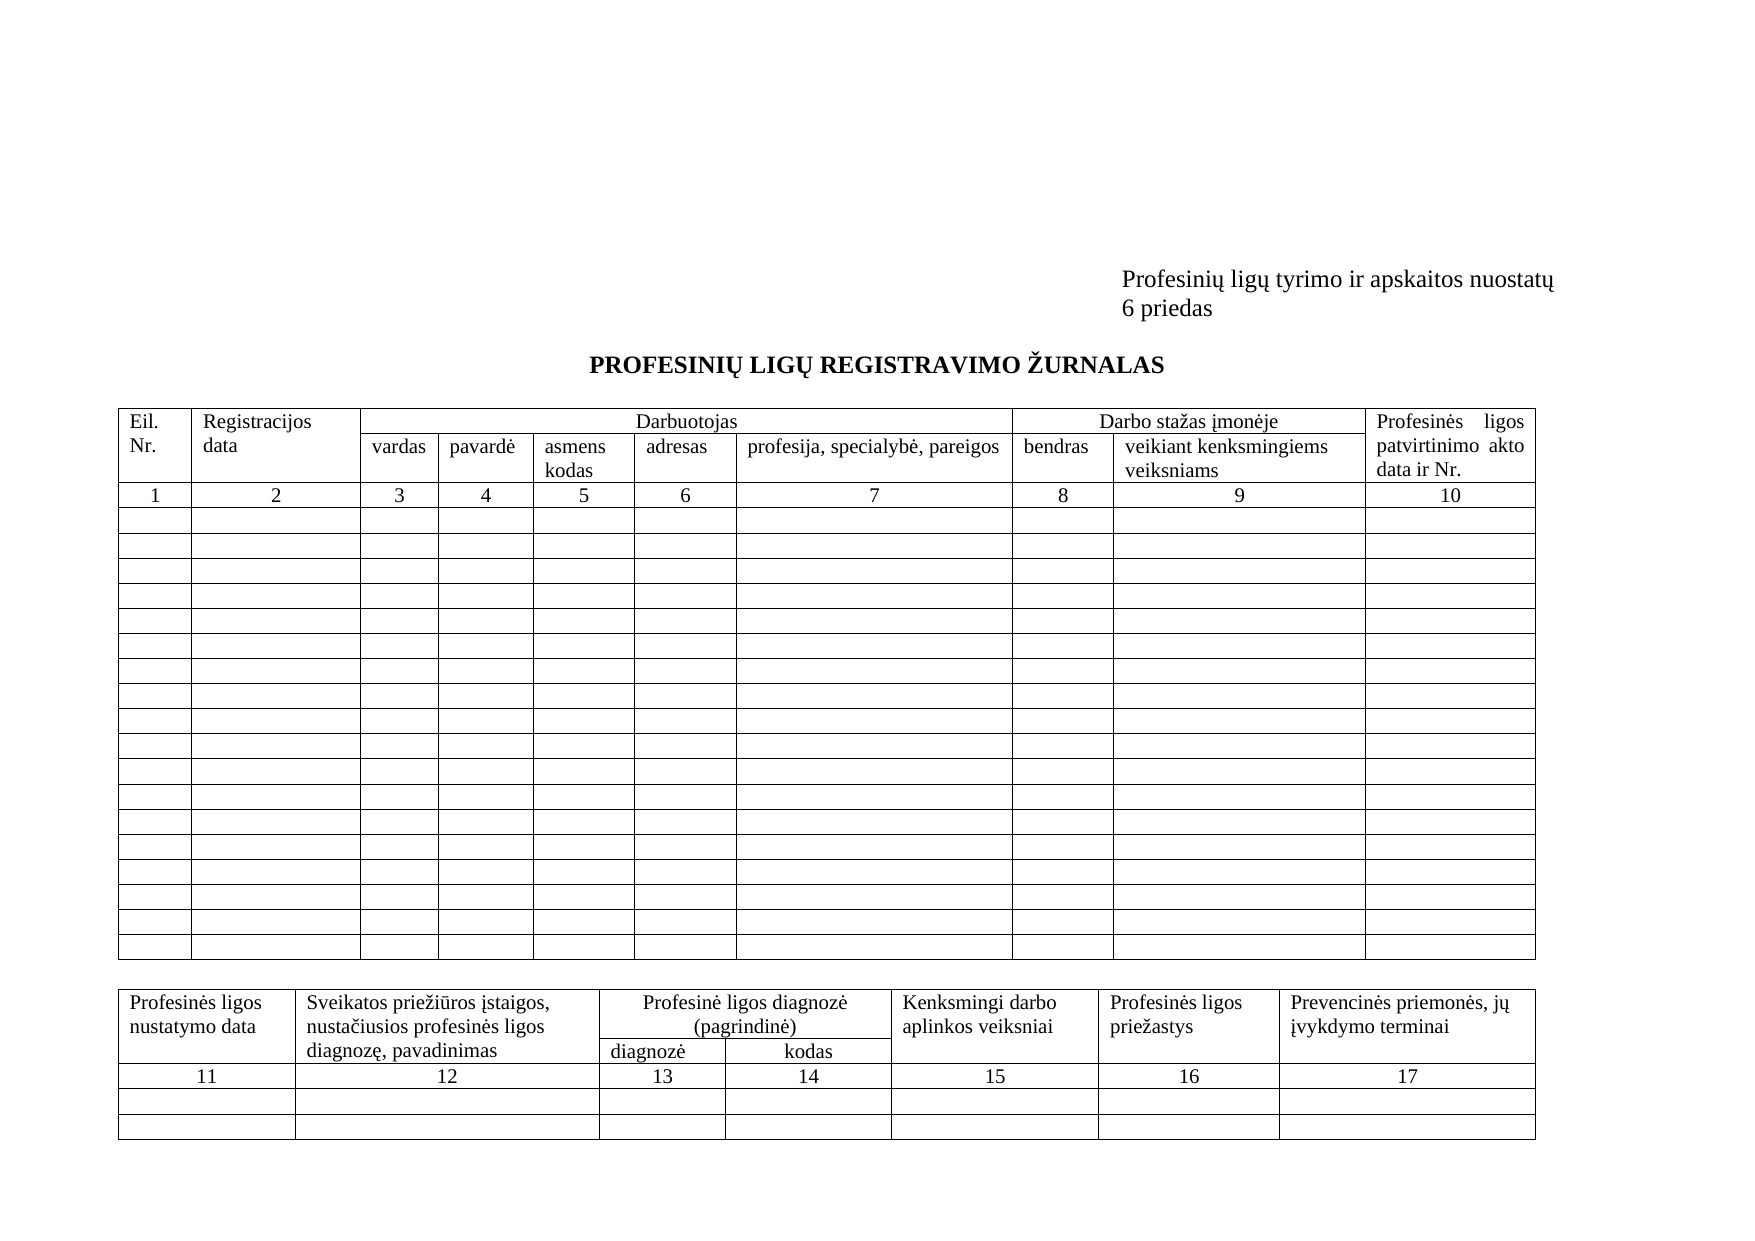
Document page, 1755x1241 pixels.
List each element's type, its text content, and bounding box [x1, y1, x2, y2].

table_cell [192, 634, 360, 658]
table_cell [192, 659, 360, 683]
table_cell [361, 534, 438, 557]
table_cell [361, 584, 438, 608]
table_cell [635, 684, 736, 708]
table_cell [534, 835, 634, 859]
table_cell [1366, 508, 1535, 532]
table_cell [635, 508, 736, 532]
table_cell [1013, 810, 1113, 834]
table_cell [1114, 835, 1365, 859]
table_cell [439, 935, 533, 959]
table_cell [1114, 935, 1365, 959]
table_cell [1114, 810, 1365, 834]
table_cell [737, 584, 1012, 608]
table_cell [1366, 835, 1535, 859]
table_cell [119, 584, 191, 608]
table_cell [119, 785, 191, 808]
table_cell 10 [1366, 483, 1535, 507]
table_cell [1013, 508, 1113, 532]
table_cell [635, 559, 736, 583]
table_cell [534, 709, 634, 733]
table_cell [439, 709, 533, 733]
table_cell [1114, 634, 1365, 658]
table_cell [635, 659, 736, 683]
table_cell [361, 860, 438, 884]
table_cell [1114, 860, 1365, 884]
table_cell [635, 860, 736, 884]
table_cell [534, 609, 634, 633]
table_cell [296, 1089, 599, 1113]
table_cell [1013, 885, 1113, 909]
table_cell [439, 584, 533, 608]
table_cell [534, 860, 634, 884]
text Profesinių ligų tyrimo ir apskaitos nuostatų [118, 264, 1636, 293]
table_cell [737, 684, 1012, 708]
table_cell [119, 684, 191, 708]
table_cell [1366, 759, 1535, 783]
table_cell [192, 508, 360, 532]
table_cell [534, 508, 634, 532]
table_cell [439, 534, 533, 557]
table_cell [635, 709, 736, 733]
table_cell [534, 810, 634, 834]
table_cell [534, 785, 634, 808]
table_cell [737, 508, 1012, 532]
table_cell [119, 860, 191, 884]
table_cell 17 [1280, 1064, 1535, 1088]
table_cell [1099, 1089, 1279, 1113]
table_cell 16 [1099, 1064, 1279, 1088]
table_cell [892, 1115, 1098, 1138]
table_cell [439, 559, 533, 583]
table_cell [1366, 785, 1535, 808]
table_cell [1366, 609, 1535, 633]
table_cell 14 [726, 1064, 891, 1088]
table_cell 1 [119, 483, 191, 507]
table_cell [361, 835, 438, 859]
table_cell [635, 534, 736, 557]
table_cell [1280, 1115, 1535, 1138]
table_cell [1366, 935, 1535, 959]
table_cell 13 [600, 1064, 725, 1088]
table_cell [1013, 559, 1113, 583]
table_header Sveikatos priežiūros įstaigos, nustačiusios profesinės ligos diagnozę, pavadinimas [296, 990, 599, 1063]
table_cell [1366, 885, 1535, 909]
table_cell [1366, 559, 1535, 583]
table_cell [737, 910, 1012, 934]
table_cell [1114, 910, 1365, 934]
table_cell [1013, 835, 1113, 859]
table_cell [1114, 508, 1365, 532]
table_cell [534, 910, 634, 934]
table_cell [361, 609, 438, 633]
table_cell [534, 935, 634, 959]
table_cell [1114, 534, 1365, 557]
table_cell [737, 534, 1012, 557]
table_cell [635, 785, 736, 808]
table_cell [361, 785, 438, 808]
table_cell [737, 935, 1012, 959]
table_cell [119, 835, 191, 859]
table_cell [892, 1089, 1098, 1113]
table_header Prevencinės priemonės, jų įvykdymo terminai [1280, 990, 1535, 1063]
table_cell 3 [361, 483, 438, 507]
table_cell [296, 1115, 599, 1138]
table_cell [192, 534, 360, 557]
table_cell [635, 609, 736, 633]
table_cell [737, 709, 1012, 733]
table_cell 15 [892, 1064, 1098, 1088]
table_cell [439, 759, 533, 783]
table_cell [439, 684, 533, 708]
table_cell [192, 734, 360, 758]
table_cell [1366, 810, 1535, 834]
table_cell profesija, specialybė, pareigos [737, 434, 1012, 482]
table_cell [1013, 759, 1113, 783]
table_cell [1366, 860, 1535, 884]
table_cell adresas [635, 434, 736, 482]
table_cell [119, 935, 191, 959]
table_cell [635, 634, 736, 658]
table_cell [361, 810, 438, 834]
table_cell [192, 910, 360, 934]
table_cell [1013, 935, 1113, 959]
table_cell [1280, 1089, 1535, 1113]
table_cell [737, 860, 1012, 884]
table_cell [737, 759, 1012, 783]
table_cell [1013, 609, 1113, 633]
table_cell [1114, 785, 1365, 808]
table_cell [534, 659, 634, 683]
table_cell [1013, 785, 1113, 808]
table_cell [737, 835, 1012, 859]
table_cell [737, 559, 1012, 583]
table_cell [119, 508, 191, 532]
table_cell [361, 759, 438, 783]
table_cell [361, 935, 438, 959]
table_cell [635, 734, 736, 758]
table_cell [119, 1089, 295, 1113]
table_cell [1013, 684, 1113, 708]
table_cell [1114, 584, 1365, 608]
table_cell [439, 810, 533, 834]
table_cell [534, 559, 634, 583]
table_cell [192, 785, 360, 808]
table_cell 8 [1013, 483, 1113, 507]
table_cell asmens kodas [534, 434, 634, 482]
table_cell [192, 835, 360, 859]
table_cell [600, 1115, 725, 1138]
table_cell [1114, 709, 1365, 733]
table_cell 5 [534, 483, 634, 507]
table_cell [534, 684, 634, 708]
table_cell [192, 559, 360, 583]
table_cell [1114, 559, 1365, 583]
table_cell [439, 860, 533, 884]
table_cell [439, 659, 533, 683]
table_cell [119, 634, 191, 658]
table_cell [737, 785, 1012, 808]
table_cell [1114, 885, 1365, 909]
table_cell diagnozė [600, 1039, 725, 1063]
table_cell [1366, 634, 1535, 658]
table_cell [119, 885, 191, 909]
table_cell [1013, 634, 1113, 658]
table_cell [534, 534, 634, 557]
table_cell 2 [192, 483, 360, 507]
table_cell [726, 1115, 891, 1138]
table_header Darbuotojas [361, 409, 1012, 433]
table_cell 4 [439, 483, 533, 507]
table_cell [1366, 709, 1535, 733]
table_cell [119, 659, 191, 683]
table_cell [635, 835, 736, 859]
table_cell [119, 759, 191, 783]
table_cell [439, 835, 533, 859]
table_cell [1013, 584, 1113, 608]
table_cell [534, 885, 634, 909]
table_cell [119, 709, 191, 733]
table_header Darbo stažas įmonėje [1013, 409, 1365, 433]
table_header Profesinė ligos diagnozė (pagrindinė) [600, 990, 891, 1038]
table_cell [192, 885, 360, 909]
table_header Profesinės ligos nustatymo data [119, 990, 295, 1063]
table_cell [361, 885, 438, 909]
table_cell [737, 659, 1012, 683]
table_cell [439, 609, 533, 633]
table_cell [1366, 659, 1535, 683]
table_cell [361, 734, 438, 758]
table_cell [737, 734, 1012, 758]
table_cell [737, 634, 1012, 658]
table_cell 11 [119, 1064, 295, 1088]
table_cell [1013, 534, 1113, 557]
table_cell [192, 709, 360, 733]
table_cell [192, 860, 360, 884]
table_cell [534, 759, 634, 783]
table_cell bendras [1013, 434, 1113, 482]
table_cell [439, 910, 533, 934]
table_cell [192, 759, 360, 783]
table_cell [192, 935, 360, 959]
table_cell [192, 684, 360, 708]
table_header Kenksmingi darbo aplinkos veiksniai [892, 990, 1098, 1063]
table_cell [1013, 860, 1113, 884]
table_cell [1114, 759, 1365, 783]
table_cell [119, 910, 191, 934]
table_cell [439, 734, 533, 758]
table_cell [1366, 534, 1535, 557]
table_cell [119, 534, 191, 557]
table_cell 7 [737, 483, 1012, 507]
table_cell [1013, 659, 1113, 683]
table_cell [1013, 734, 1113, 758]
text PROFESINIŲ LIGŲ REGISTRAVIMO ŽURNALAS [118, 350, 1636, 379]
table_header Eil. Nr. [119, 409, 191, 482]
table_cell [737, 609, 1012, 633]
table_cell [439, 508, 533, 532]
table_cell pavardė [439, 434, 533, 482]
table_cell [1366, 584, 1535, 608]
table_cell [439, 785, 533, 808]
table_cell [737, 810, 1012, 834]
table_cell 6 [635, 483, 736, 507]
table_header Profesinės ligos patvirtinimo akto data ir Nr. [1366, 409, 1535, 482]
table_cell kodas [726, 1039, 891, 1063]
table_cell [361, 508, 438, 532]
table_cell [635, 935, 736, 959]
table_cell [361, 709, 438, 733]
text 6 priedas [118, 293, 1636, 322]
table_cell [192, 609, 360, 633]
table_cell [737, 885, 1012, 909]
table_cell 9 [1114, 483, 1365, 507]
table_cell [439, 634, 533, 658]
table_cell [600, 1089, 725, 1113]
table_cell [635, 885, 736, 909]
table_cell [119, 810, 191, 834]
table_cell [1366, 910, 1535, 934]
table_header Registracijos data [192, 409, 360, 482]
table_cell [119, 609, 191, 633]
table_cell [192, 810, 360, 834]
table_cell veikiant kenksmingiems veiksniams [1114, 434, 1365, 482]
table_cell [361, 634, 438, 658]
table_cell [1099, 1115, 1279, 1138]
table_cell [635, 810, 736, 834]
table_cell [119, 1115, 295, 1138]
table_cell [361, 910, 438, 934]
table_cell vardas [361, 434, 438, 482]
table_cell [361, 659, 438, 683]
table_cell [534, 584, 634, 608]
table_cell [1366, 734, 1535, 758]
table_cell [635, 910, 736, 934]
table_cell [1013, 709, 1113, 733]
table_cell [361, 684, 438, 708]
table_cell [1013, 910, 1113, 934]
table_cell [635, 759, 736, 783]
table_cell [1366, 684, 1535, 708]
table_cell 12 [296, 1064, 599, 1088]
table_cell [1114, 684, 1365, 708]
table_cell [635, 584, 736, 608]
table_cell [534, 734, 634, 758]
table_cell [119, 734, 191, 758]
table_cell [534, 634, 634, 658]
table_cell [361, 559, 438, 583]
table_cell [1114, 734, 1365, 758]
table_cell [1114, 659, 1365, 683]
table_cell [192, 584, 360, 608]
table_cell [726, 1089, 891, 1113]
table_cell [119, 559, 191, 583]
table_cell [1114, 609, 1365, 633]
table_header Profesinės ligos priežastys [1099, 990, 1279, 1063]
table_cell [439, 885, 533, 909]
